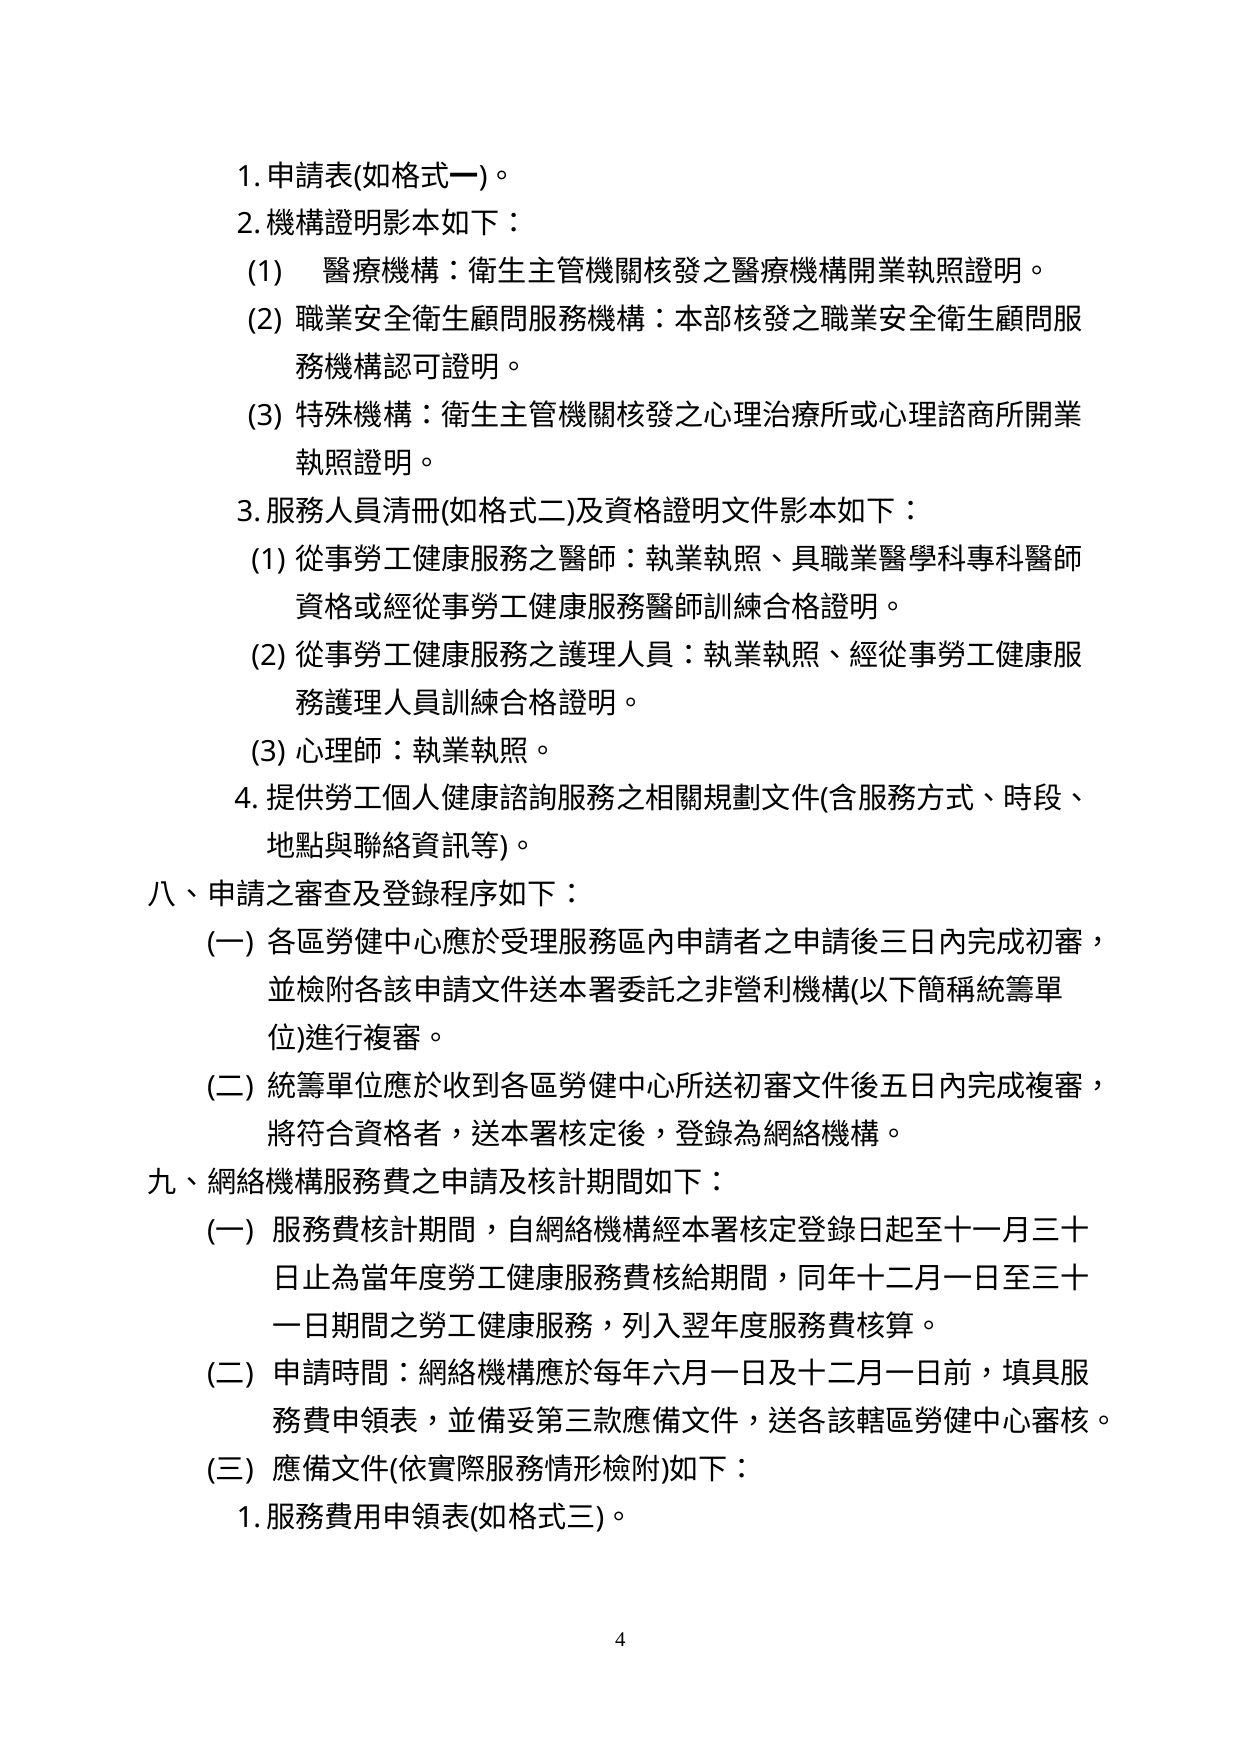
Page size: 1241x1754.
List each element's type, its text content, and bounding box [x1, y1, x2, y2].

list 醫療機構：衛生主管機關核發之醫療機構開業執照證明。 [248, 243, 1092, 291]
list 職業安全衛生顧問服務機構：本部核發之職業安全衛生顧問服務機構認可證明。 [248, 291, 1092, 387]
list 機構證明影本如下： [236, 196, 1092, 243]
list 特殊機構：衛生主管機關核發之心理治療所或心理諮商所開業執照證明。 [248, 387, 1092, 483]
list 統籌單位應於收到各區勞健中心所送初審文件後五日內完成複審，將符合資格者，送本署核定後，登錄為網絡機構。 [207, 1058, 1092, 1154]
list 申請時間：網絡機構應於每年六月一日及十二月一日前，填具服務費申領表，並備妥第三款應備文件，送各該轄區勞健中心審核。 [207, 1346, 1092, 1441]
list 申請之審查及登錄程序如下： [148, 866, 1092, 914]
list 服務人員清冊(如格式二)及資格證明文件影本如下： [236, 483, 1107, 531]
list 心理師：執業執照。 [251, 723, 1092, 771]
list 申請表(如格式一)。 [236, 148, 1092, 196]
list 服務費用申領表(如格式三)。 [236, 1489, 1092, 1537]
list 從事勞工健康服務之護理人員：執業執照、經從事勞工健康服務護理人員訓練合格證明。 [251, 627, 1092, 723]
list 服務費核計期間，自網絡機構經本署核定登錄日起至十一月三十日止為當年度勞工健康服務費核給期間，同年十二月一日至三十一日期間之勞工健康服務，列入翌年度服務費核算。 [207, 1202, 1092, 1346]
list 應備文件(依實際服務情形檢附)如下： [207, 1441, 1092, 1489]
list 網絡機構服務費之申請及核計期間如下： [148, 1154, 1092, 1202]
list 各區勞健中心應於受理服務區內申請者之申請後三日內完成初審，並檢附各該申請文件送本署委託之非營利機構(以下簡稱統籌單位)進行複審。 [207, 914, 1092, 1058]
list 提供勞工個人健康諮詢服務之相關規劃文件(含服務方式、時段、地點與聯絡資訊等)。 [234, 771, 1092, 866]
list 從事勞工健康服務之醫師：執業執照、具職業醫學科專科醫師資格或經從事勞工健康服務醫師訓練合格證明。 [251, 531, 1092, 627]
